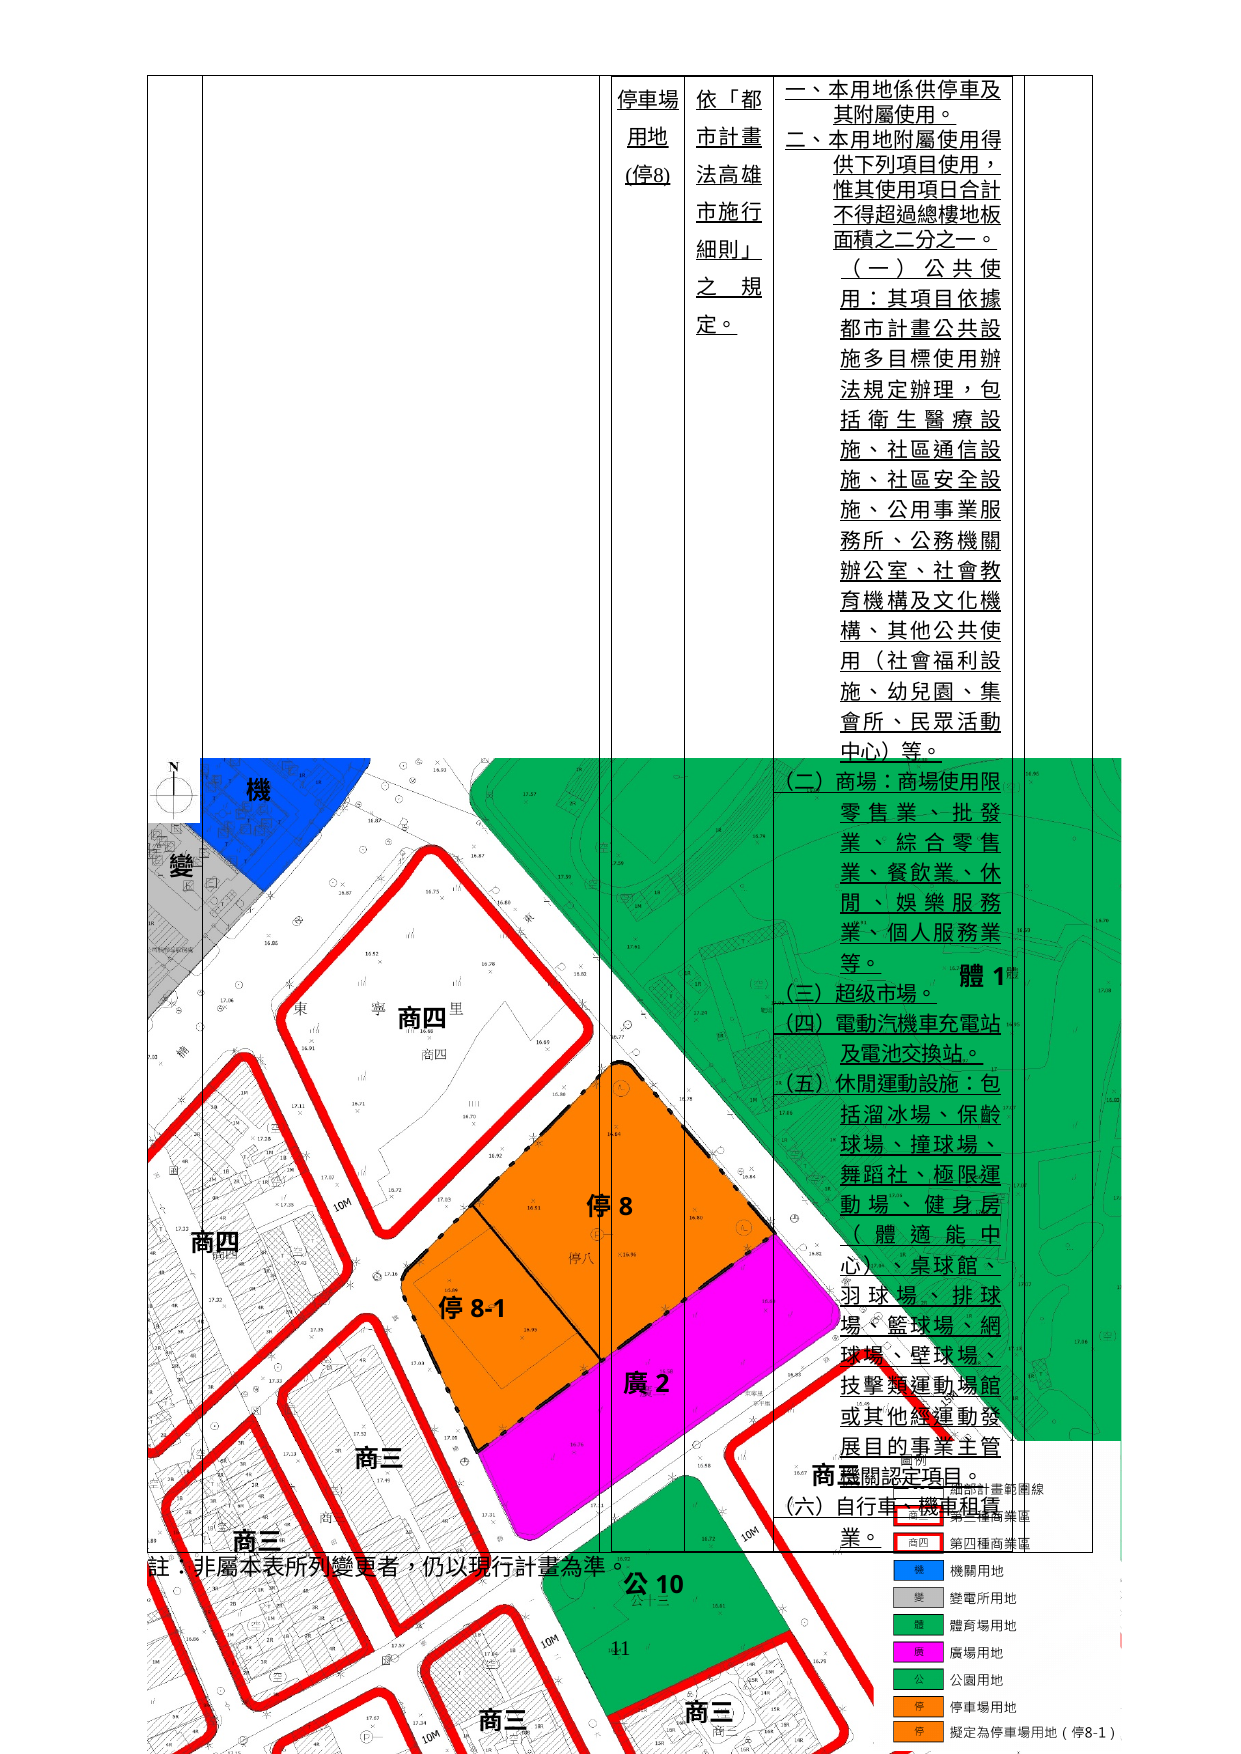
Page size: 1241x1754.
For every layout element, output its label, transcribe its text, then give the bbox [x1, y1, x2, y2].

table_cell [1013, 76, 1024, 758]
table_cell [148, 76, 202, 758]
table_cell [600, 76, 611, 758]
table_header 停車場用地 (停8) [612, 77, 684, 758]
table_header 依「都市計畫法高雄市施行細則」之規定。 [685, 77, 773, 758]
table_header 一、本用地係供停車及其附屬使用。 二、本用地附屬使用得供下列項目使用，惟其使用項日合計不得超過總樓地板面積之二分之一。 （一）公共使用：其項目依據都市計畫公共設施多目標使用辦法規定辦理，包括衛生醫療設施、社區通信設施、社區安全設施、公用事業服務所、公務機關辦公室、社會教育機構及文化機構、其他公共使用（社會福利設施、幼兒園、集會所、民眾活動中心）等。 （二）商場：商場使用限零售業、批發業、綜合零售業、餐飲業、休閒、娛樂服務業、個人服務業等。 （三）超级市場。 （四）電動汽機車充電站及電池交換站。 （五）休閒運動設施：包括溜冰場、保齡球場、撞球場、舞蹈社、極限運動場、健身房（體適能中心）、桌球館、羽球場、排球場、籃球場、網球場、壁球場、技擊類運動場館或其他經運動發展目的事業主管機關認定項目。 （六）自行車、機車租賃業。 [774, 77, 1012, 758]
table_cell [203, 76, 599, 758]
table_cell [1025, 76, 1092, 758]
